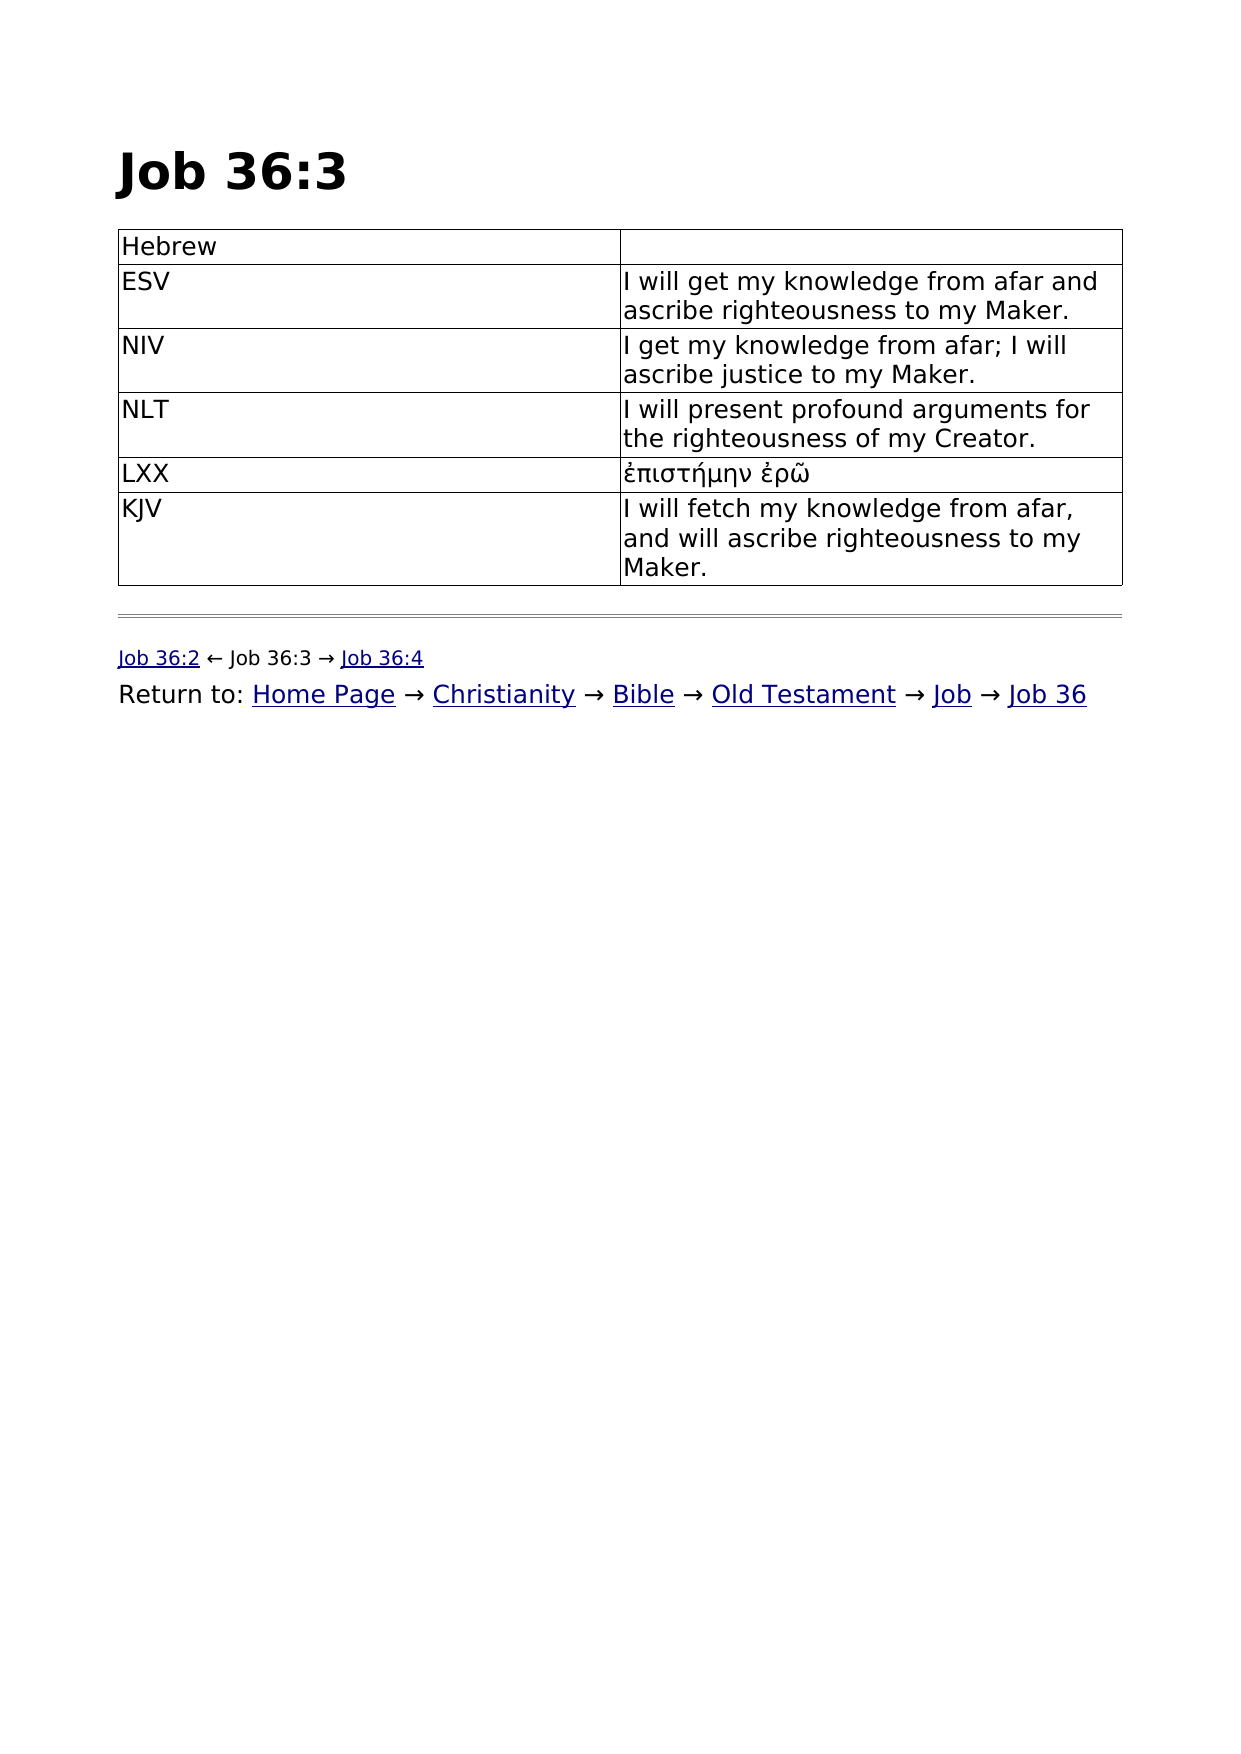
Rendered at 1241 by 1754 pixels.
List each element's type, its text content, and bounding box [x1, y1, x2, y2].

table_cell NLT [119, 393, 620, 457]
table_cell I will get my knowledge from afar and ascribe righteousness to my Maker. [621, 265, 1122, 328]
text Job 36:2 ← Job 36:3 → Job 36:4 [118, 646, 1122, 680]
table_cell NIV [119, 329, 620, 392]
table_cell ἐπιστήμην ἐρῶ [621, 458, 1122, 492]
table_cell I get my knowledge from afar; I will ascribe justice to my Maker. [621, 329, 1122, 392]
text Return to: Home Page → Christianity → Bible → Old Testament → Job → Job 36 [118, 680, 1122, 709]
table_cell LXX [119, 458, 620, 492]
table_header [621, 230, 1122, 264]
table_cell I will fetch my knowledge from afar, and will ascribe righteousness to my Maker. [621, 493, 1122, 585]
table_header Hebrew [119, 230, 620, 264]
table_cell I will present profound arguments for the righteousness of my Creator. [621, 393, 1122, 457]
table_cell KJV [119, 493, 620, 585]
subtitle Job 36:3 [118, 143, 1122, 201]
table_cell ESV [119, 265, 620, 328]
